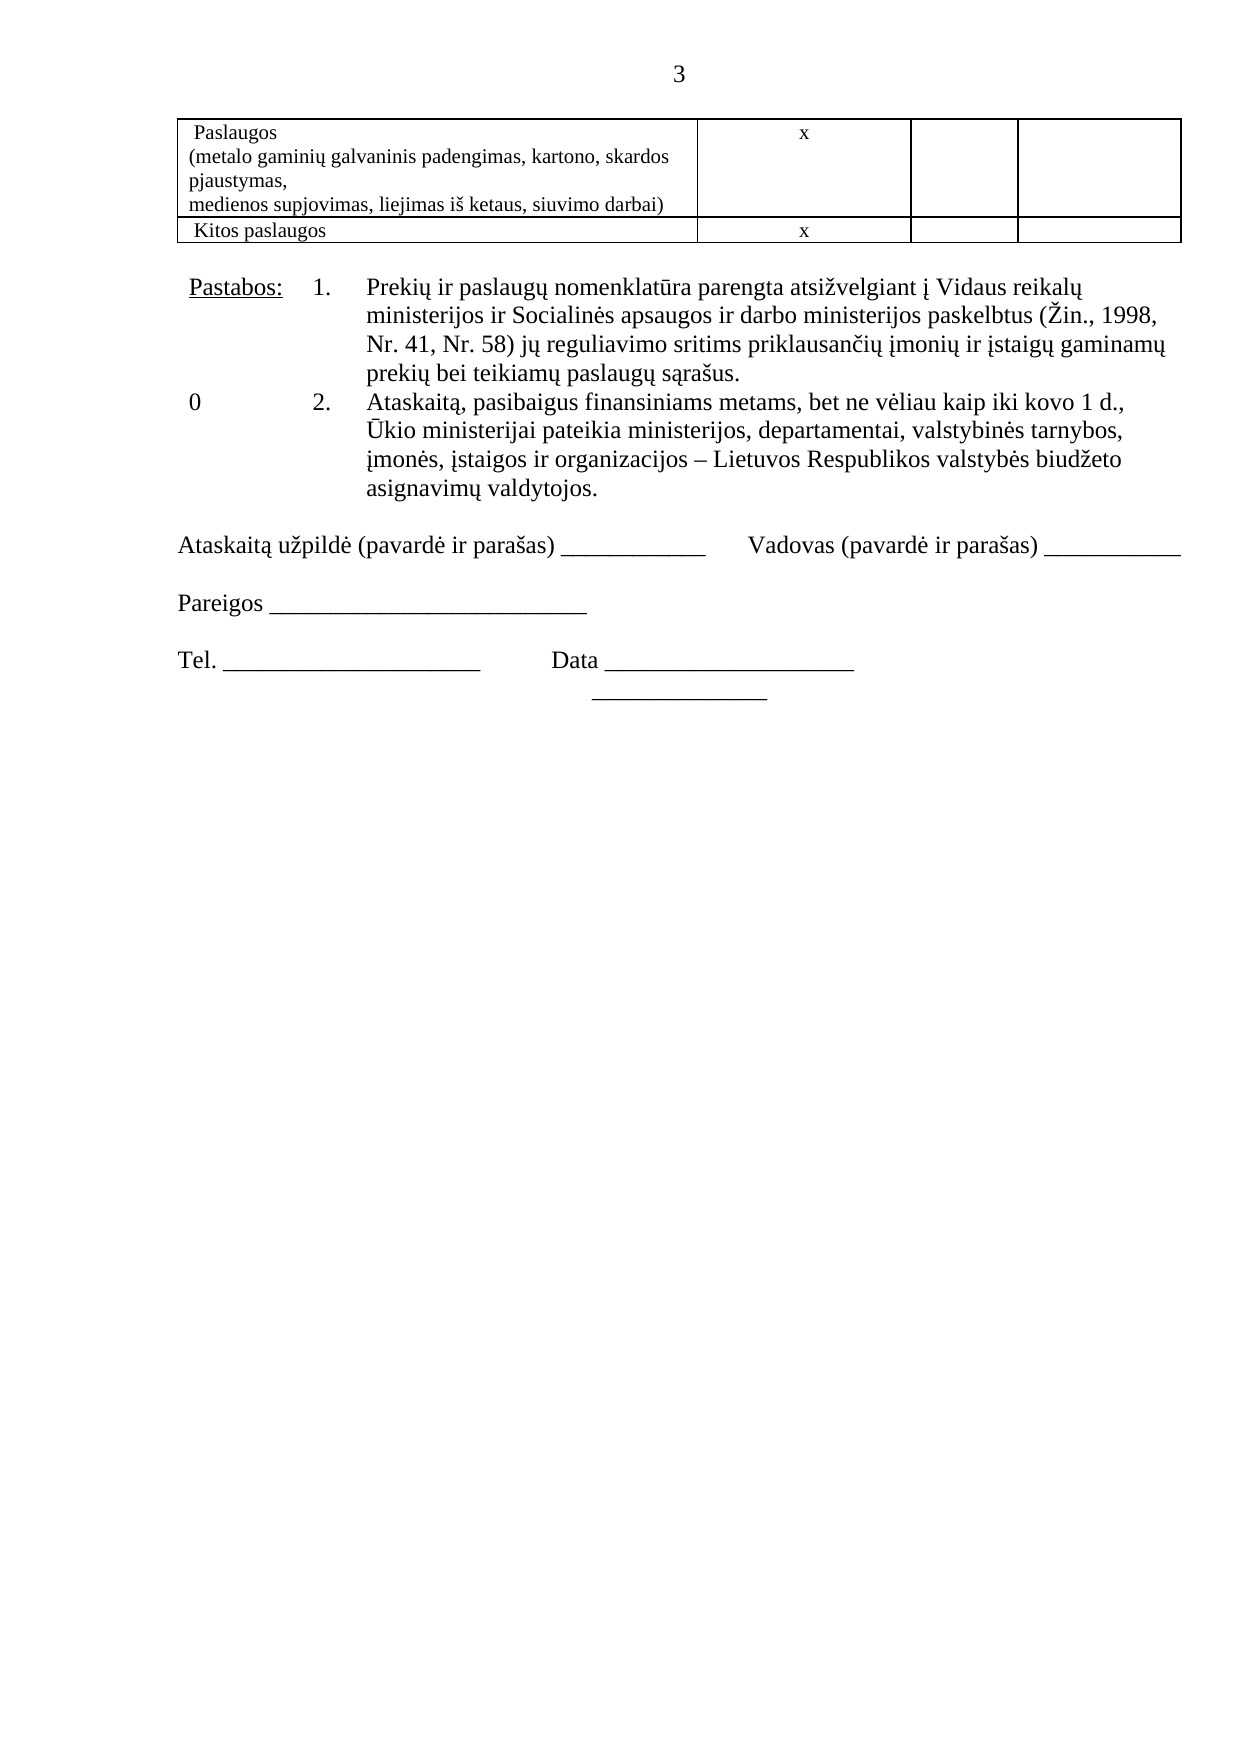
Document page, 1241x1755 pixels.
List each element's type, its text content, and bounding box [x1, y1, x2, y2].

table_cell 0 [177, 387, 301, 502]
table_cell x [698, 120, 910, 216]
table_cell Ataskaitą, pasibaigus finansiniams metams, bet ne vėliau kaip iki kovo 1 d., Ūkio ministerijai pateikia ministerijos, departamentai, valstybinės tarnybos, įmonės, įstaigos ir organizacijos – Lietuvos Respublikos valstybės biudžeto asignavimų valdytojos. [355, 387, 1181, 502]
text Pareigos [177, 588, 1181, 617]
table_cell 2. [301, 387, 355, 502]
table_header 1. [301, 272, 355, 387]
table_cell Paslaugos (metalo gaminių galvaninis padengimas, kartono, skardos pjaustymas, medienos supjovimas, liejimas iš ketaus, siuvimo darbai) [178, 120, 697, 216]
text Ataskaitą užpildė (pavardė ir parašas) Vadovas (pavardė ir parašas) [177, 531, 1181, 559]
table_header Prekių ir paslaugų nomenklatūra parengta atsižvelgiant į Vidaus reikalų ministerijos ir Socialinės apsaugos ir darbo ministerijos paskelbtus (Žin., 1998, Nr. 41, Nr. 58) jų reguliavimo sritims priklausančių įmonių ir įstaigų gaminamų prekių bei teikiamų paslaugų sąrašus. [355, 272, 1181, 387]
table_header Pastabos: [177, 272, 301, 387]
table_cell [1019, 218, 1180, 242]
text Tel. Data [177, 646, 1181, 674]
table_cell [912, 120, 1017, 216]
table_cell Kitos paslaugos [178, 218, 697, 242]
table_cell x [698, 218, 910, 242]
table_cell [912, 218, 1017, 242]
text ______________ [177, 674, 1181, 703]
table_cell [1019, 120, 1180, 216]
